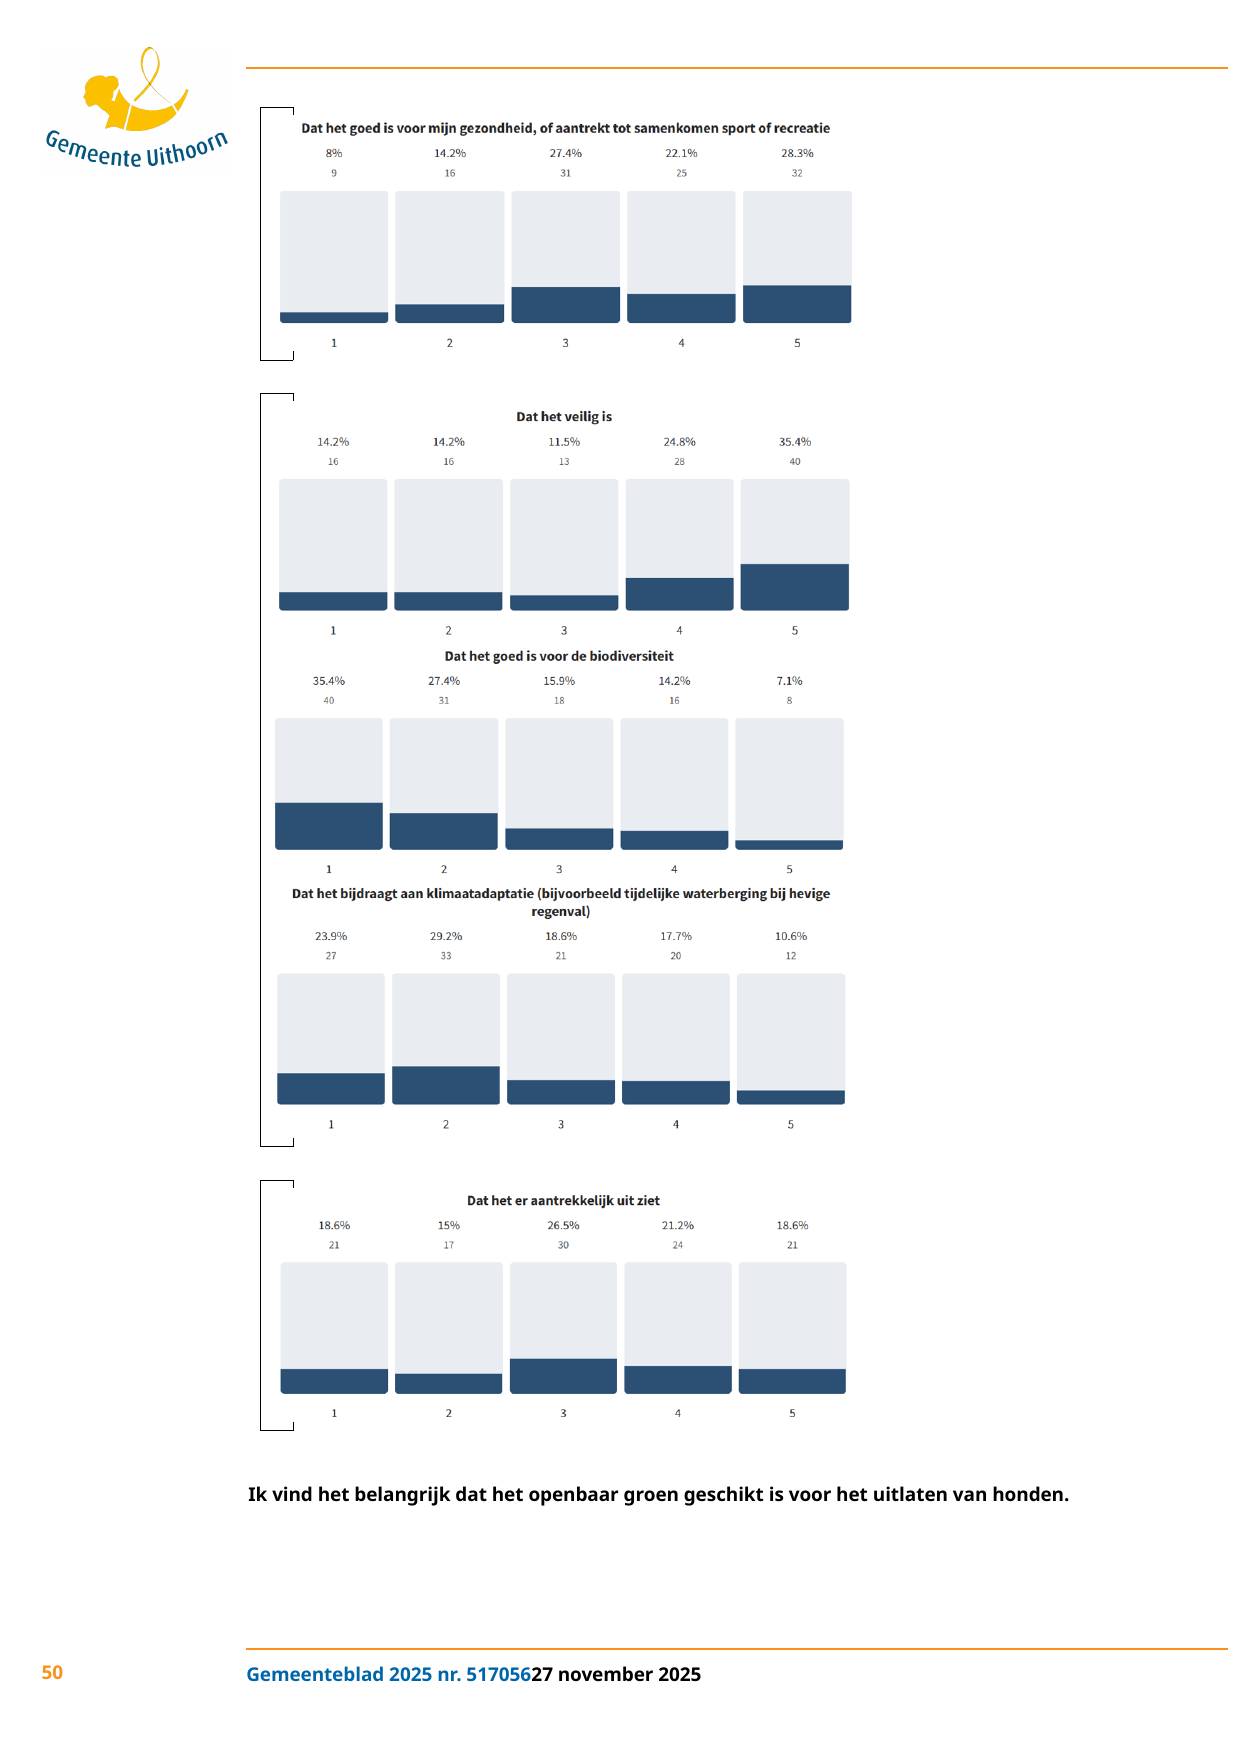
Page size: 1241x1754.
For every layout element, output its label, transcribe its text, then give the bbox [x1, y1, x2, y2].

picture [268, 401, 860, 1138]
text Ik vind het belangrijk dat het openbaar groen geschikt is voor het uitlaten van honden. [248, 1481, 1152, 1507]
picture [268, 1188, 860, 1422]
picture [41, 47, 231, 172]
picture [268, 115, 860, 351]
